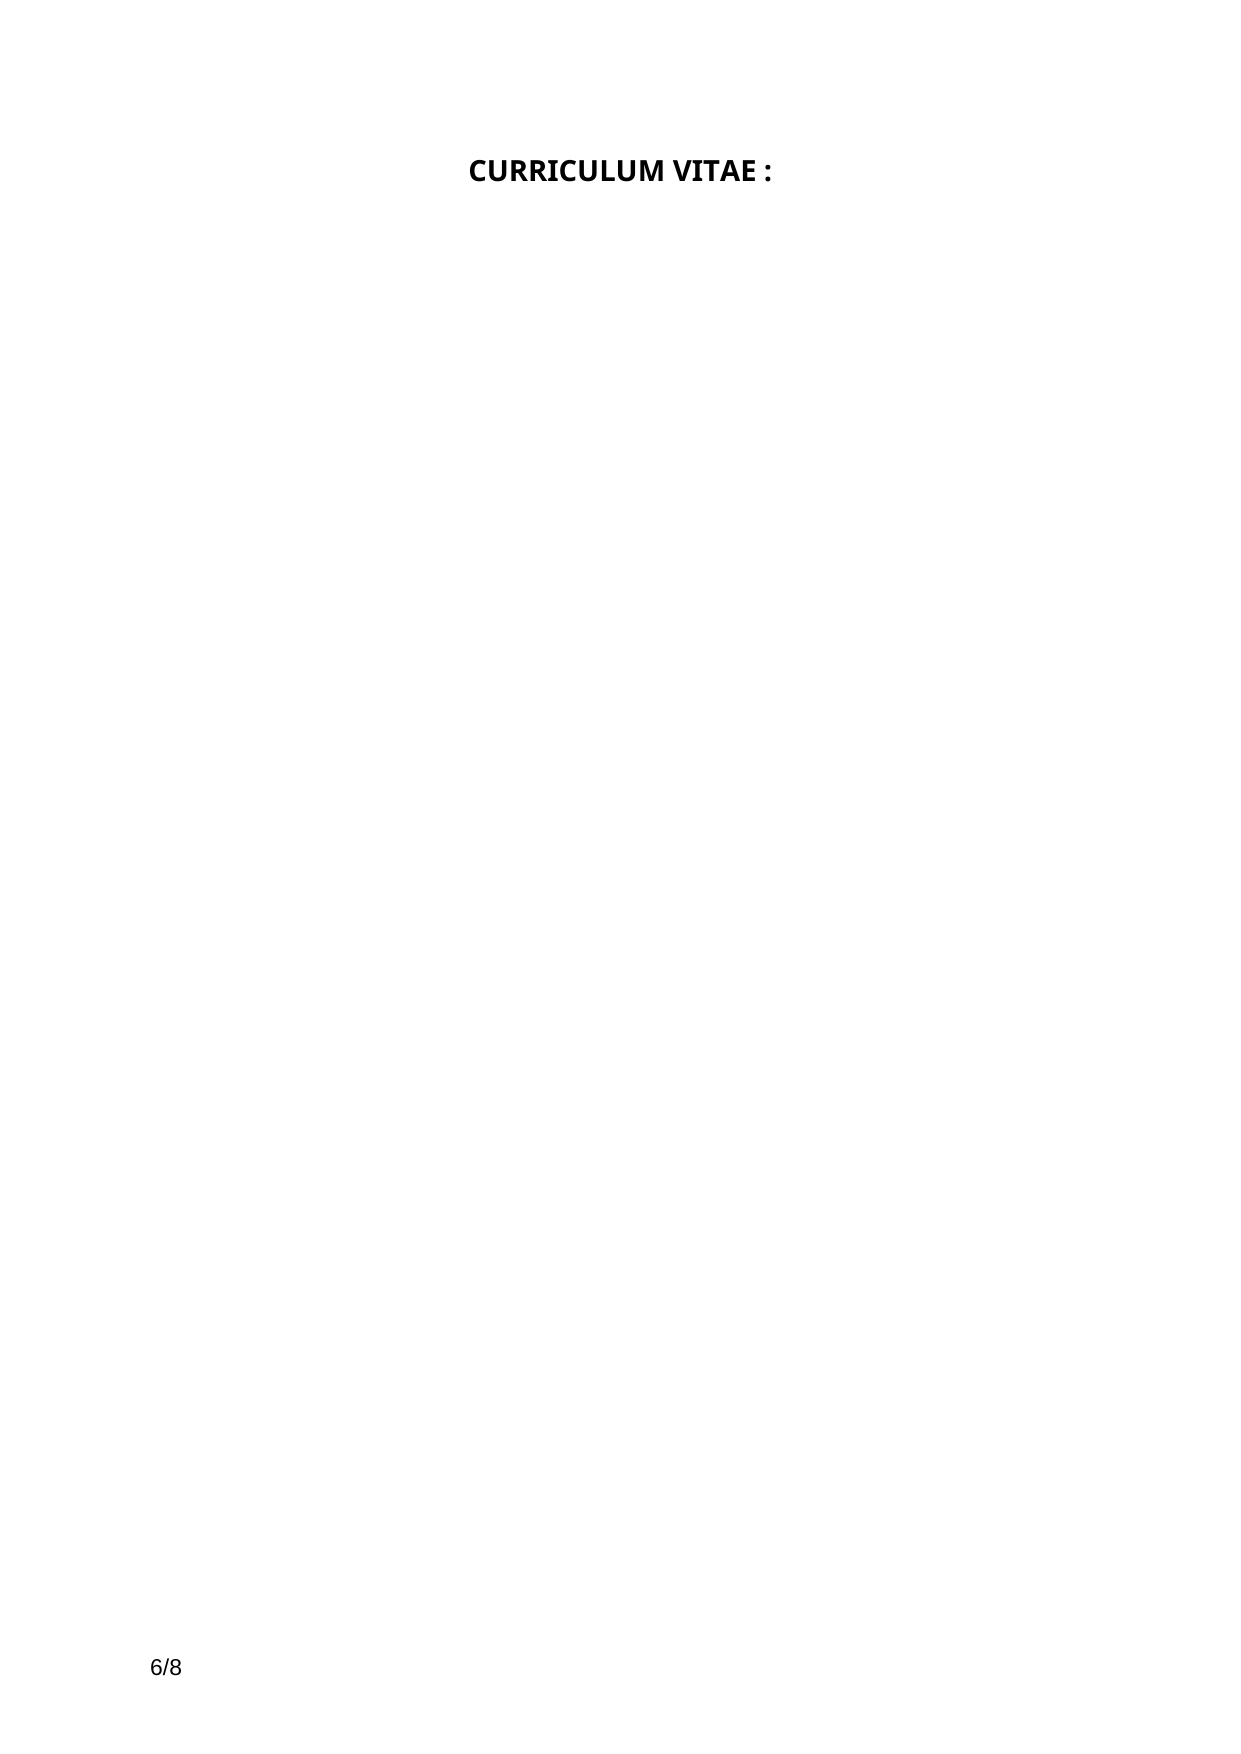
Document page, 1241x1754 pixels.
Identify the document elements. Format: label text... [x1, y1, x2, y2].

text CURRICULUM VITAE : [150, 150, 1091, 190]
